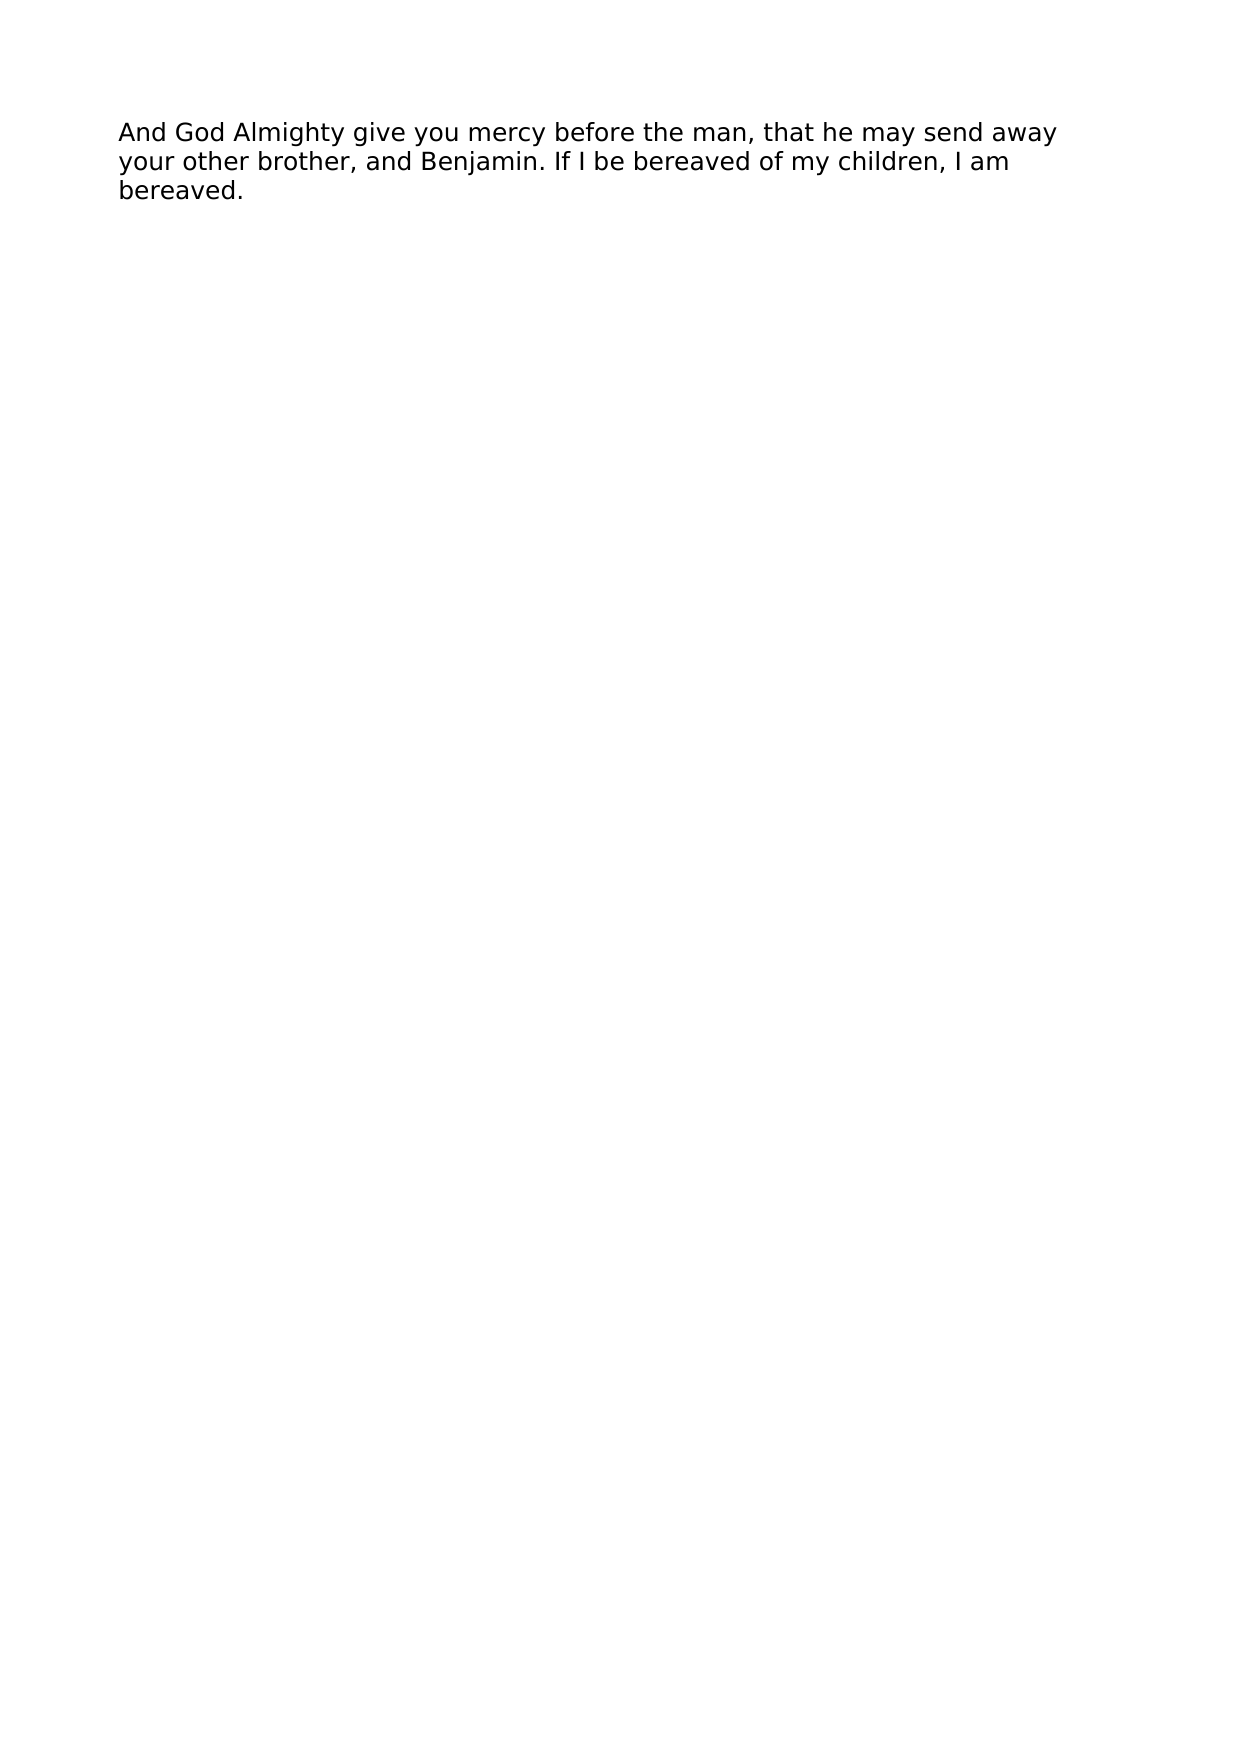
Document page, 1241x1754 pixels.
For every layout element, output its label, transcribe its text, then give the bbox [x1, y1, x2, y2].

text And God Almighty give you mercy before the man, that he may send away your other brother, and Benjamin. If I be bereaved of my children, I am bereaved. [118, 118, 1122, 206]
